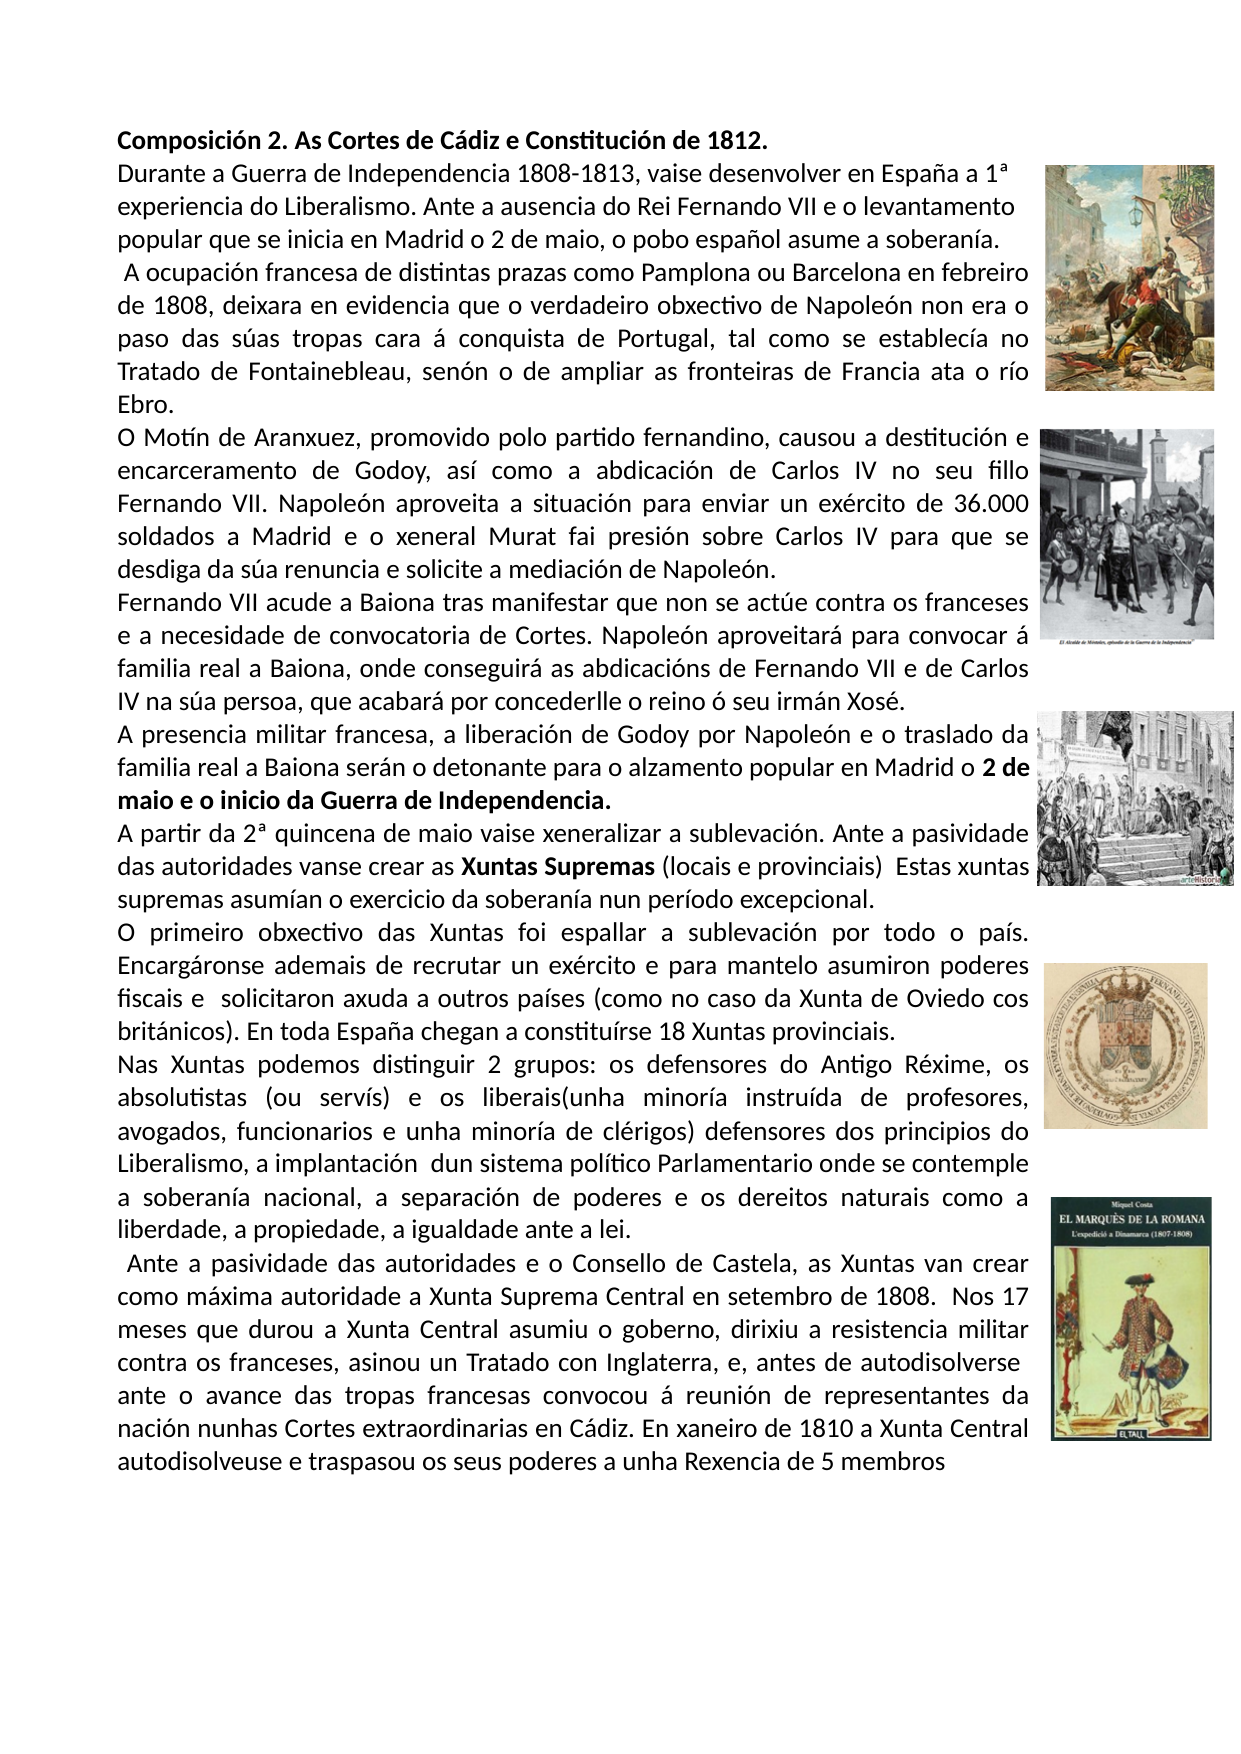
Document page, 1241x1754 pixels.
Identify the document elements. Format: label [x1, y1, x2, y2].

picture [1043, 963, 1208, 1129]
picture [1039, 427, 1215, 649]
picture [1050, 1197, 1212, 1441]
picture [1037, 711, 1234, 886]
picture [1045, 165, 1215, 391]
